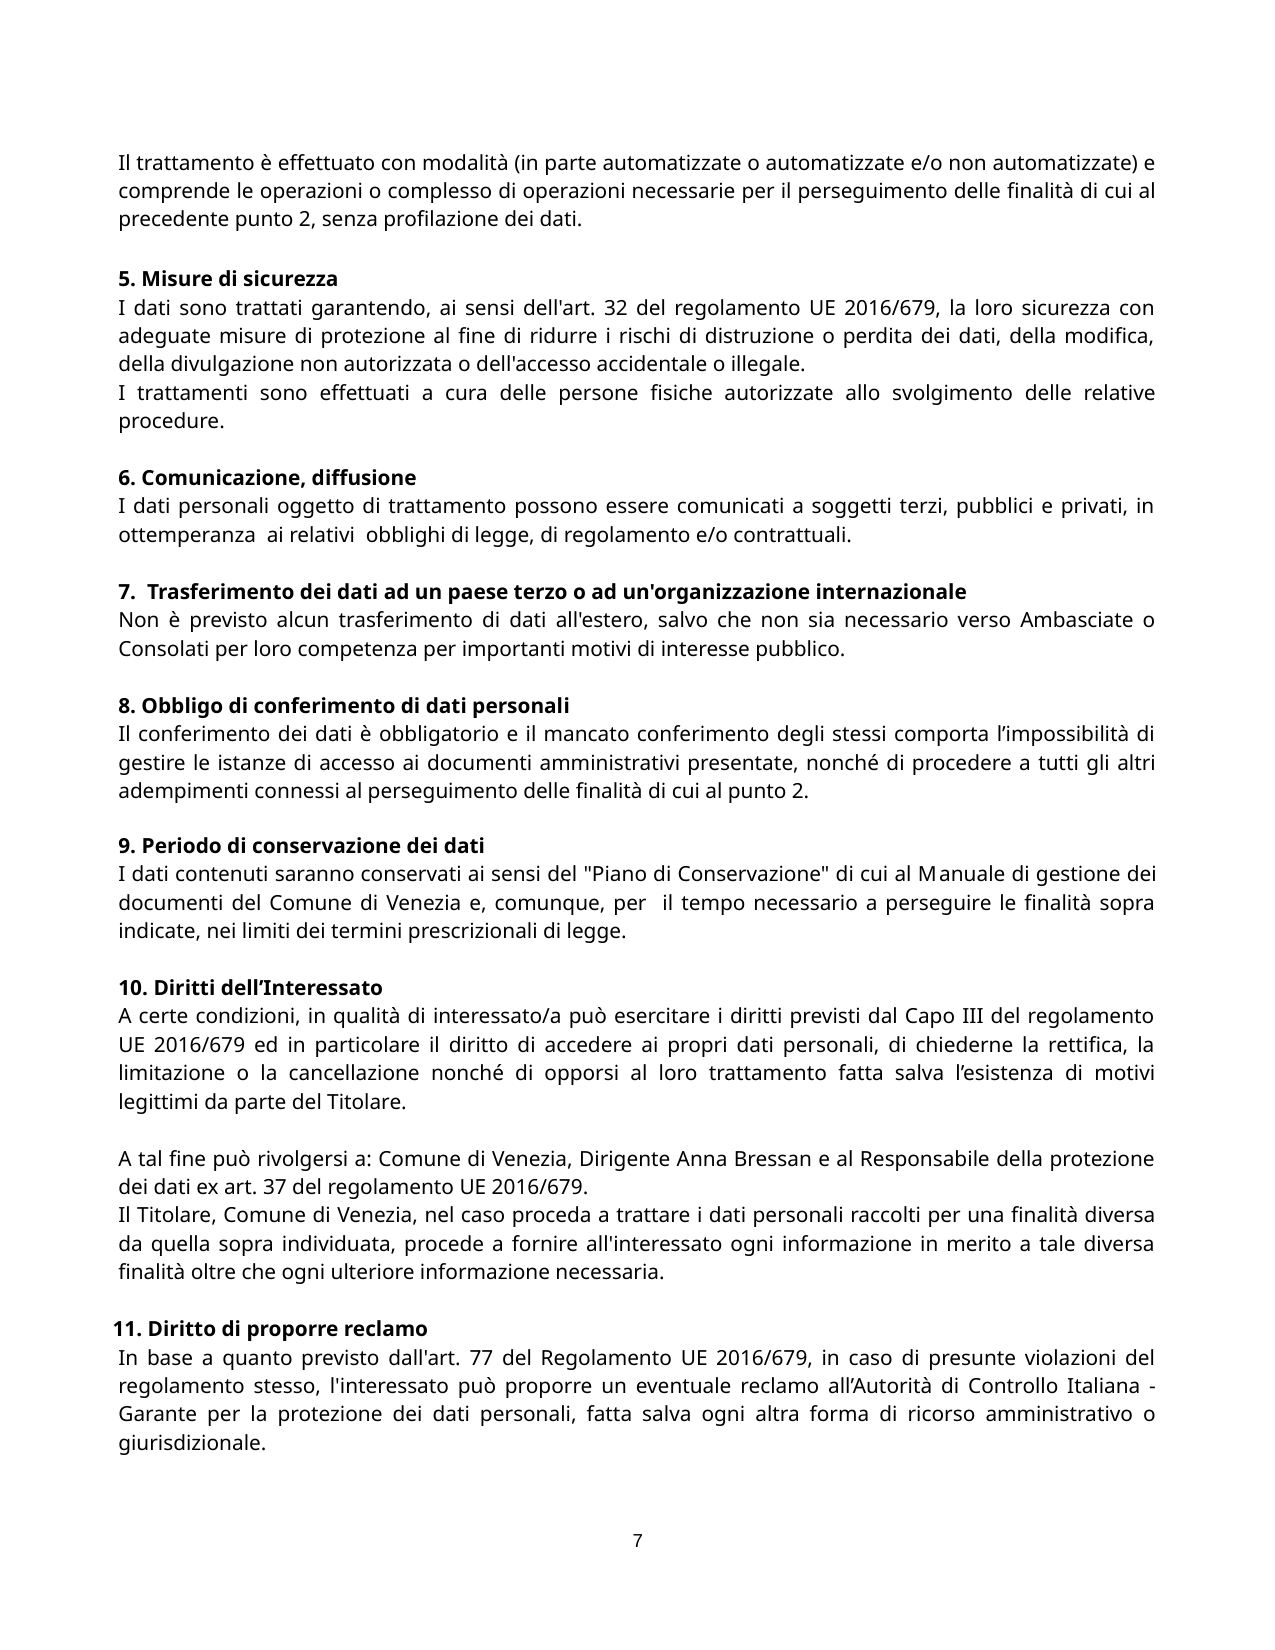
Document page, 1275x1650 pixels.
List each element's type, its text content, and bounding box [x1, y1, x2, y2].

list A certe condizioni, in qualità di interessato/a può esercitare i diritti previsti dal Capo III del regolamento UE 2016/679 ed in particolare il diritto di accedere ai propri dati personali, di chiederne la rettifica, la limitazione o la cancellazione nonché di opporsi al loro trattamento fatta salva l’esistenza di motivi legittimi da parte del Titolare. [112, 1001, 1157, 1115]
text Non è previsto alcun trasferimento di dati all'estero, salvo che non sia necessario verso Ambasciate o Consolati per loro competenza per importanti motivi di interesse pubblico. [118, 605, 1157, 662]
text 10. Diritti dell’Interessato [118, 973, 1157, 1001]
text Il Titolare, Comune di Venezia, nel caso proceda a trattare i dati personali raccolti per una finalità diversa da quella sopra individuata, procede a fornire all'interessato ogni informazione in merito a tale diversa finalità oltre che ogni ulteriore informazione necessaria. [118, 1201, 1157, 1286]
text 9. Periodo di conservazione dei dati [118, 831, 1157, 859]
list 11. Diritto di proporre reclamo [41, 1314, 1157, 1343]
text Il trattamento è effettuato con modalità (in parte automatizzate o automatizzate e/o non automatizzate) e comprende le operazioni o complesso di operazioni necessarie per il perseguimento delle finalità di cui al precedente punto 2, senza profilazione dei dati. [118, 148, 1157, 233]
text Il conferimento dei dati è obbligatorio e il mancato conferimento degli stessi comporta l’impossibilità di gestire le istanze di accesso ai documenti amministrativi presentate, nonché di procedere a tutti gli altri adempimenti connessi al perseguimento delle finalità di cui al punto 2. [118, 719, 1157, 804]
text 5. Misure di sicurezza [118, 264, 1157, 293]
text 7. Trasferimento dei dati ad un paese terzo o ad un'organizzazione internazionale [118, 577, 1157, 605]
text 6. Comunicazione, diffusione [118, 463, 1157, 492]
text I dati sono trattati garantendo, ai sensi dell'art. 32 del regolamento UE 2016/679, la loro sicurezza con adeguate misure di protezione al fine di ridurre i rischi di distruzione o perdita dei dati, della modifica, della divulgazione non autorizzata o dell'accesso accidentale o illegale. [118, 293, 1157, 378]
text I dati contenuti saranno conservati ai sensi del "Piano di Conservazione" di cui al Manuale di gestione dei documenti del Comune di Venezia e, comunque, per il tempo necessario a perseguire le finalità sopra indicate, nei limiti dei termini prescrizionali di legge. [118, 859, 1157, 944]
list A tal fine può rivolgersi a: Comune di Venezia, Dirigente Anna Bressan e al Responsabile della protezione dei dati ex art. 37 del regolamento UE 2016/679. [118, 1144, 1157, 1201]
text 8. Obbligo di conferimento di dati personali [118, 691, 1157, 719]
text In base a quanto previsto dall'art. 77 del Regolamento UE 2016/679, in caso di presunte violazioni del regolamento stesso, l'interessato può proporre un eventuale reclamo all’Autorità di Controllo Italiana - Garante per la protezione dei dati personali, fatta salva ogni altra forma di ricorso amministrativo o giurisdizionale. [118, 1343, 1157, 1456]
text I trattamenti sono effettuati a cura delle persone fisiche autorizzate allo svolgimento delle relative procedure. [118, 378, 1157, 435]
text I dati personali oggetto di trattamento possono essere comunicati a soggetti terzi, pubblici e privati, in ottemperanza ai relativi obblighi di legge, di regolamento e/o contrattuali. [118, 492, 1157, 548]
